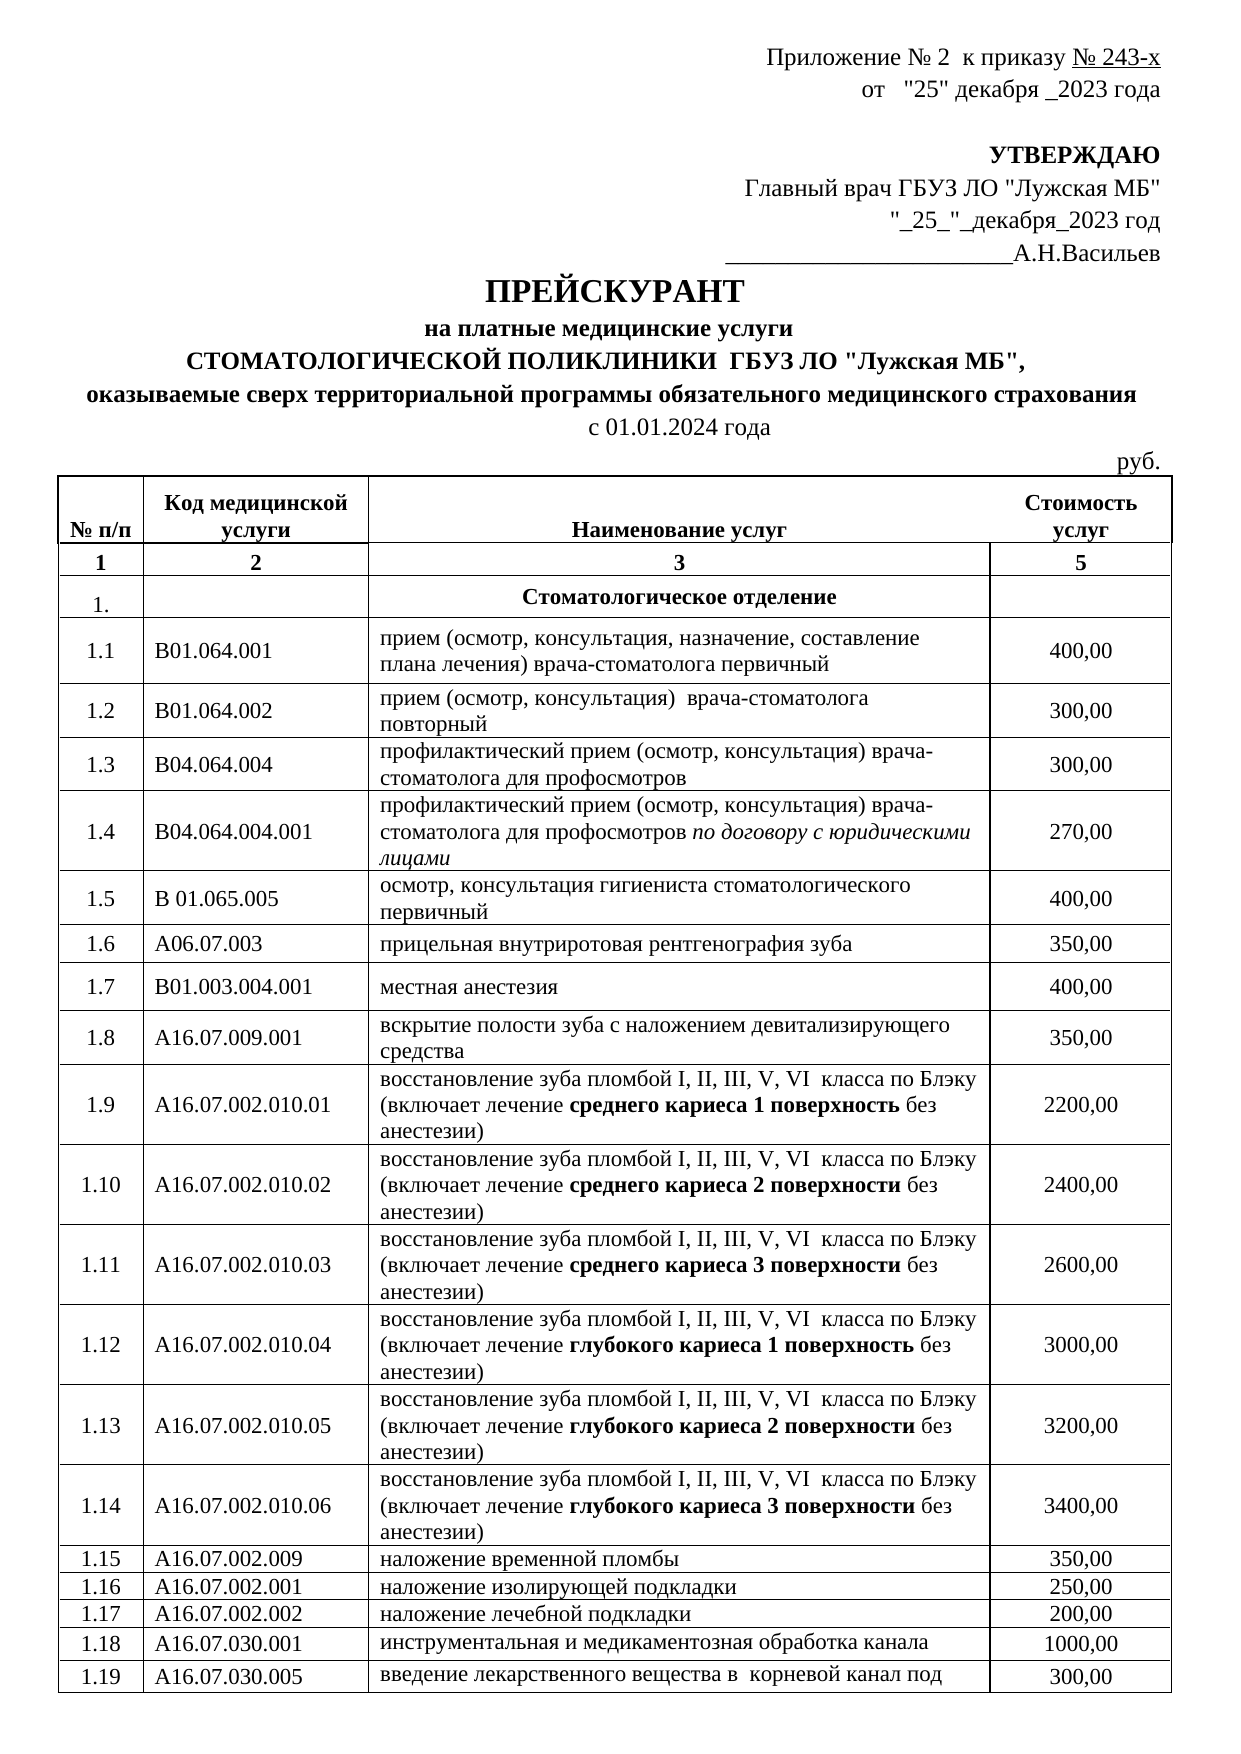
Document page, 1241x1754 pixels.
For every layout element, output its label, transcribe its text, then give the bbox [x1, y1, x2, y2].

table_cell № п/п [59, 477, 143, 542]
table_cell 1.13 [59, 1385, 143, 1464]
table_cell Наименование услуг [369, 477, 990, 542]
table_cell наложение лечебной подкладки [369, 1600, 989, 1627]
table_cell ПРЕЙСКУРАНТ [58, 267, 1172, 309]
table_cell восстановление зуба пломбой I, II, III, V, VI класса по Блэку (включает лечение среднего кариеса 2 поверхности без анестезии) [369, 1145, 989, 1224]
table_cell 1 [59, 543, 143, 575]
table_header [58, 38, 143, 70]
table_cell А16.07.002.010.06 [144, 1465, 368, 1544]
table_cell 1.11 [59, 1225, 143, 1304]
table_cell [369, 103, 990, 136]
table_cell Стоимость услуг [990, 477, 1171, 542]
table_cell [143, 136, 369, 169]
table_cell Код медицинской услуги [144, 477, 368, 542]
table_cell от "25" декабря _2023 года [369, 70, 1172, 103]
table_cell В01.064.001 [144, 618, 368, 683]
table_cell 1000,00 [991, 1627, 1171, 1659]
table_cell 3 [369, 543, 989, 575]
table_cell 2400,00 [991, 1144, 1171, 1224]
table_cell прицельная внутриротовая рентгенография зуба [369, 925, 989, 962]
table_cell наложение изолирующей подкладки [369, 1573, 989, 1599]
table_cell 1.16 [59, 1573, 143, 1599]
table_cell 3400,00 [991, 1464, 1171, 1544]
table_cell профилактический прием (осмотр, консультация) врача-стоматолога для профосмотров по договору с юридическими лицами [369, 791, 989, 870]
table_header Приложение № 2 к приказу № 243-х [369, 38, 1172, 70]
table_cell A16.07.002.009 [144, 1546, 368, 1572]
table_cell [58, 103, 143, 136]
table_cell 250,00 [991, 1572, 1171, 1599]
table_cell 200,00 [991, 1599, 1171, 1627]
table_cell [143, 408, 369, 441]
table_cell 1.10 [59, 1145, 143, 1224]
table_cell 1.14 [59, 1465, 143, 1544]
table_cell местная анестезия [369, 963, 989, 1010]
table_cell 270,00 [991, 790, 1171, 870]
table_cell 1.8 [59, 1011, 143, 1064]
table_cell А16.07.030.005 [144, 1661, 368, 1692]
table_cell УТВЕРЖДАЮ [369, 136, 1172, 169]
table_cell В 01.065.005 [144, 871, 368, 924]
table_cell 1.19 [59, 1661, 143, 1692]
table_cell [991, 575, 1171, 617]
table_cell 1.5 [59, 871, 143, 924]
table_cell 300,00 [991, 737, 1171, 790]
table_cell 1.3 [59, 738, 143, 790]
table_cell с 01.01.2024 года [369, 408, 990, 441]
table_cell осмотр, консультация гигиениста стоматологического первичный [369, 871, 989, 924]
table_cell 400,00 [991, 617, 1171, 683]
table_cell [143, 202, 369, 234]
table_cell 1.15 [59, 1546, 143, 1572]
table_cell 1.1 [59, 618, 143, 683]
table_cell [58, 202, 143, 234]
table_cell 3200,00 [991, 1384, 1171, 1464]
table_cell В04.064.004 [144, 738, 368, 790]
table_cell [58, 169, 143, 202]
table_cell А16.07.002.010.01 [144, 1065, 368, 1144]
table_cell 400,00 [991, 962, 1171, 1010]
table_cell А16.07.030.001 [144, 1628, 368, 1659]
table_cell [143, 234, 369, 267]
table_cell А16.07.002.010.04 [144, 1305, 368, 1384]
table_cell 1.12 [59, 1305, 143, 1384]
table_cell наложение временной пломбы [369, 1546, 989, 1572]
table_cell [143, 441, 369, 475]
table_cell 1.17 [59, 1600, 143, 1627]
table_cell прием (осмотр, консультация, назначение, составление плана лечения) врача-стоматолога первичный [369, 618, 989, 683]
table_cell B01.003.004.001 [144, 963, 368, 1010]
table_cell 350,00 [991, 1545, 1171, 1572]
table_cell 1.18 [59, 1628, 143, 1659]
table_cell руб. [990, 441, 1172, 475]
table_cell "_25_"_декабря_2023 год [369, 202, 1172, 234]
table_cell В01.064.002 [144, 684, 368, 737]
table_cell [58, 136, 143, 169]
table_cell A16.07.002.002 [144, 1600, 368, 1627]
table_cell [58, 234, 143, 267]
table_cell инструментальная и медикаментозная обработка канала [369, 1628, 989, 1659]
table_cell 1. [59, 576, 143, 617]
table_cell А06.07.003 [144, 925, 368, 962]
table_cell [143, 169, 369, 202]
table_cell 350,00 [991, 924, 1171, 962]
table_cell _______________________А.Н.Васильев [369, 234, 1172, 267]
table_cell вскрытие полости зуба с наложением девитализирующего средства [369, 1011, 989, 1064]
table_cell введение лекарственного вещества в корневой канал под [369, 1661, 989, 1692]
table_cell профилактический прием (осмотр, консультация) врача-стоматолога для профосмотров [369, 738, 989, 790]
table_cell прием (осмотр, консультация) врача-стоматолога повторный [369, 684, 989, 737]
table_cell А16.07.002.010.02 [144, 1145, 368, 1224]
table_cell 5 [991, 542, 1171, 575]
table_cell восстановление зуба пломбой I, II, III, V, VI класса по Блэку (включает лечение среднего кариеса 3 поверхности без анестезии) [369, 1225, 989, 1304]
table_cell 400,00 [991, 870, 1171, 924]
table_cell Главный врач ГБУЗ ЛО "Лужская МБ" [369, 169, 1172, 202]
table_cell A16.07.002.001 [144, 1573, 368, 1599]
table_cell 1.9 [59, 1065, 143, 1144]
table_cell восстановление зуба пломбой I, II, III, V, VI класса по Блэку (включает лечение глубокого кариеса 3 поверхности без анестезии) [369, 1465, 989, 1544]
table_cell СТОМАТОЛОГИЧЕСКОЙ ПОЛИКЛИНИКИ ГБУЗ ЛО "Лужская МБ", [58, 342, 1172, 375]
table_cell [990, 408, 1172, 441]
table_cell [369, 441, 990, 475]
table_cell 300,00 [991, 683, 1171, 737]
table_cell [144, 576, 368, 617]
table_cell восстановление зуба пломбой I, II, III, V, VI класса по Блэку (включает лечение глубокого кариеса 1 поверхность без анестезии) [369, 1305, 989, 1384]
table_cell [143, 103, 369, 136]
table_cell 2200,00 [991, 1064, 1171, 1144]
table_cell 1.6 [59, 925, 143, 962]
table_cell восстановление зуба пломбой I, II, III, V, VI класса по Блэку (включает лечение среднего кариеса 1 поверхность без анестезии) [369, 1065, 989, 1144]
table_cell 350,00 [991, 1010, 1171, 1064]
table_cell 1.7 [59, 963, 143, 1010]
table_cell 3000,00 [991, 1304, 1171, 1384]
table_cell [58, 408, 143, 441]
table_cell 2600,00 [991, 1224, 1171, 1304]
table_cell [143, 70, 369, 103]
table_cell А16.07.002.010.03 [144, 1225, 368, 1304]
table_cell 1.2 [59, 684, 143, 737]
table_cell А16.07.002.010.05 [144, 1385, 368, 1464]
table_cell [990, 103, 1172, 136]
table_cell на платные медицинские услуги [58, 309, 1172, 342]
table_cell Стоматологическое отделение [369, 576, 989, 617]
table_cell восстановление зуба пломбой I, II, III, V, VI класса по Блэку (включает лечение глубокого кариеса 2 поверхности без анестезии) [369, 1385, 989, 1464]
table_cell оказываемые сверх территориальной программы обязательного медицинского страхования [58, 375, 1172, 408]
table_cell А16.07.009.001 [144, 1011, 368, 1064]
table_cell В04.064.004.001 [144, 791, 368, 870]
table_cell 300,00 [991, 1660, 1171, 1692]
table_cell 2 [144, 544, 368, 575]
table_cell [58, 70, 143, 103]
table_cell [58, 441, 143, 475]
table_header [143, 38, 369, 70]
table_cell 1.4 [59, 791, 143, 870]
